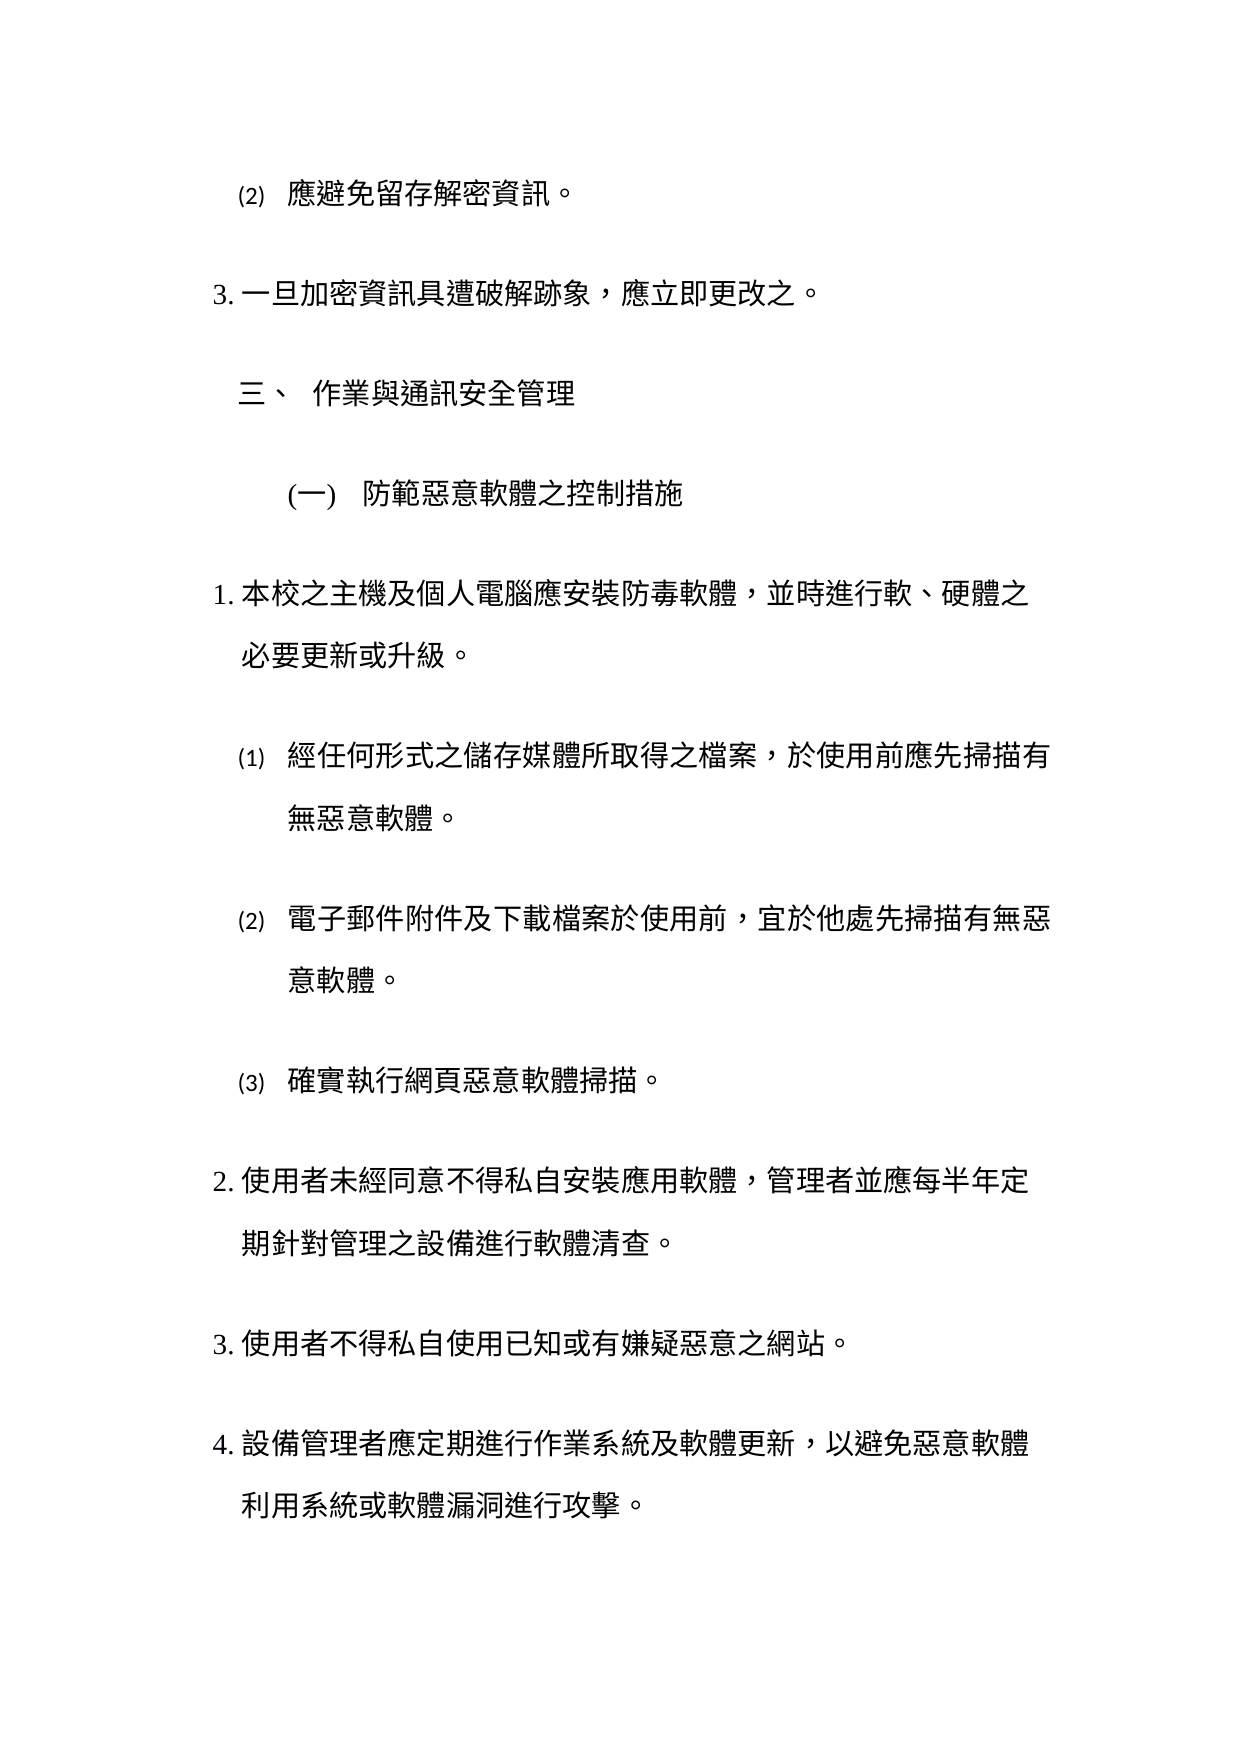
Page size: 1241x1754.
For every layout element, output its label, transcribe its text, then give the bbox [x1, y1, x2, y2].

list 設備管理者應定期進行作業系統及軟體更新，以避免惡意軟體利用系統或軟體漏洞進行攻擊。 [212, 1400, 1053, 1525]
subtitle 作業與通訊安全管理 [237, 350, 1053, 412]
list 使用者未經同意不得私自安裝應用軟體，管理者並應每半年定期針對管理之設備進行軟體清查。 [212, 1137, 1053, 1262]
list 電子郵件附件及下載檔案於使用前，宜於他處先掃描有無惡意軟體。 [237, 875, 1053, 1000]
list 本校之主機及個人電腦應安裝防毒軟體，並時進行軟、硬體之必要更新或升級。 [212, 550, 1053, 675]
list 經任何形式之儲存媒體所取得之檔案，於使用前應先掃描有無惡意軟體。 [237, 712, 1053, 837]
list 應避免留存解密資訊。 [237, 150, 1053, 212]
subtitle 防範惡意軟體之控制措施 [287, 450, 1053, 512]
list 一旦加密資訊具遭破解跡象，應立即更改之。 [212, 250, 1053, 312]
list 確實執行網頁惡意軟體掃描。 [237, 1037, 1053, 1100]
list 使用者不得私自使用已知或有嫌疑惡意之網站。 [212, 1300, 1053, 1362]
